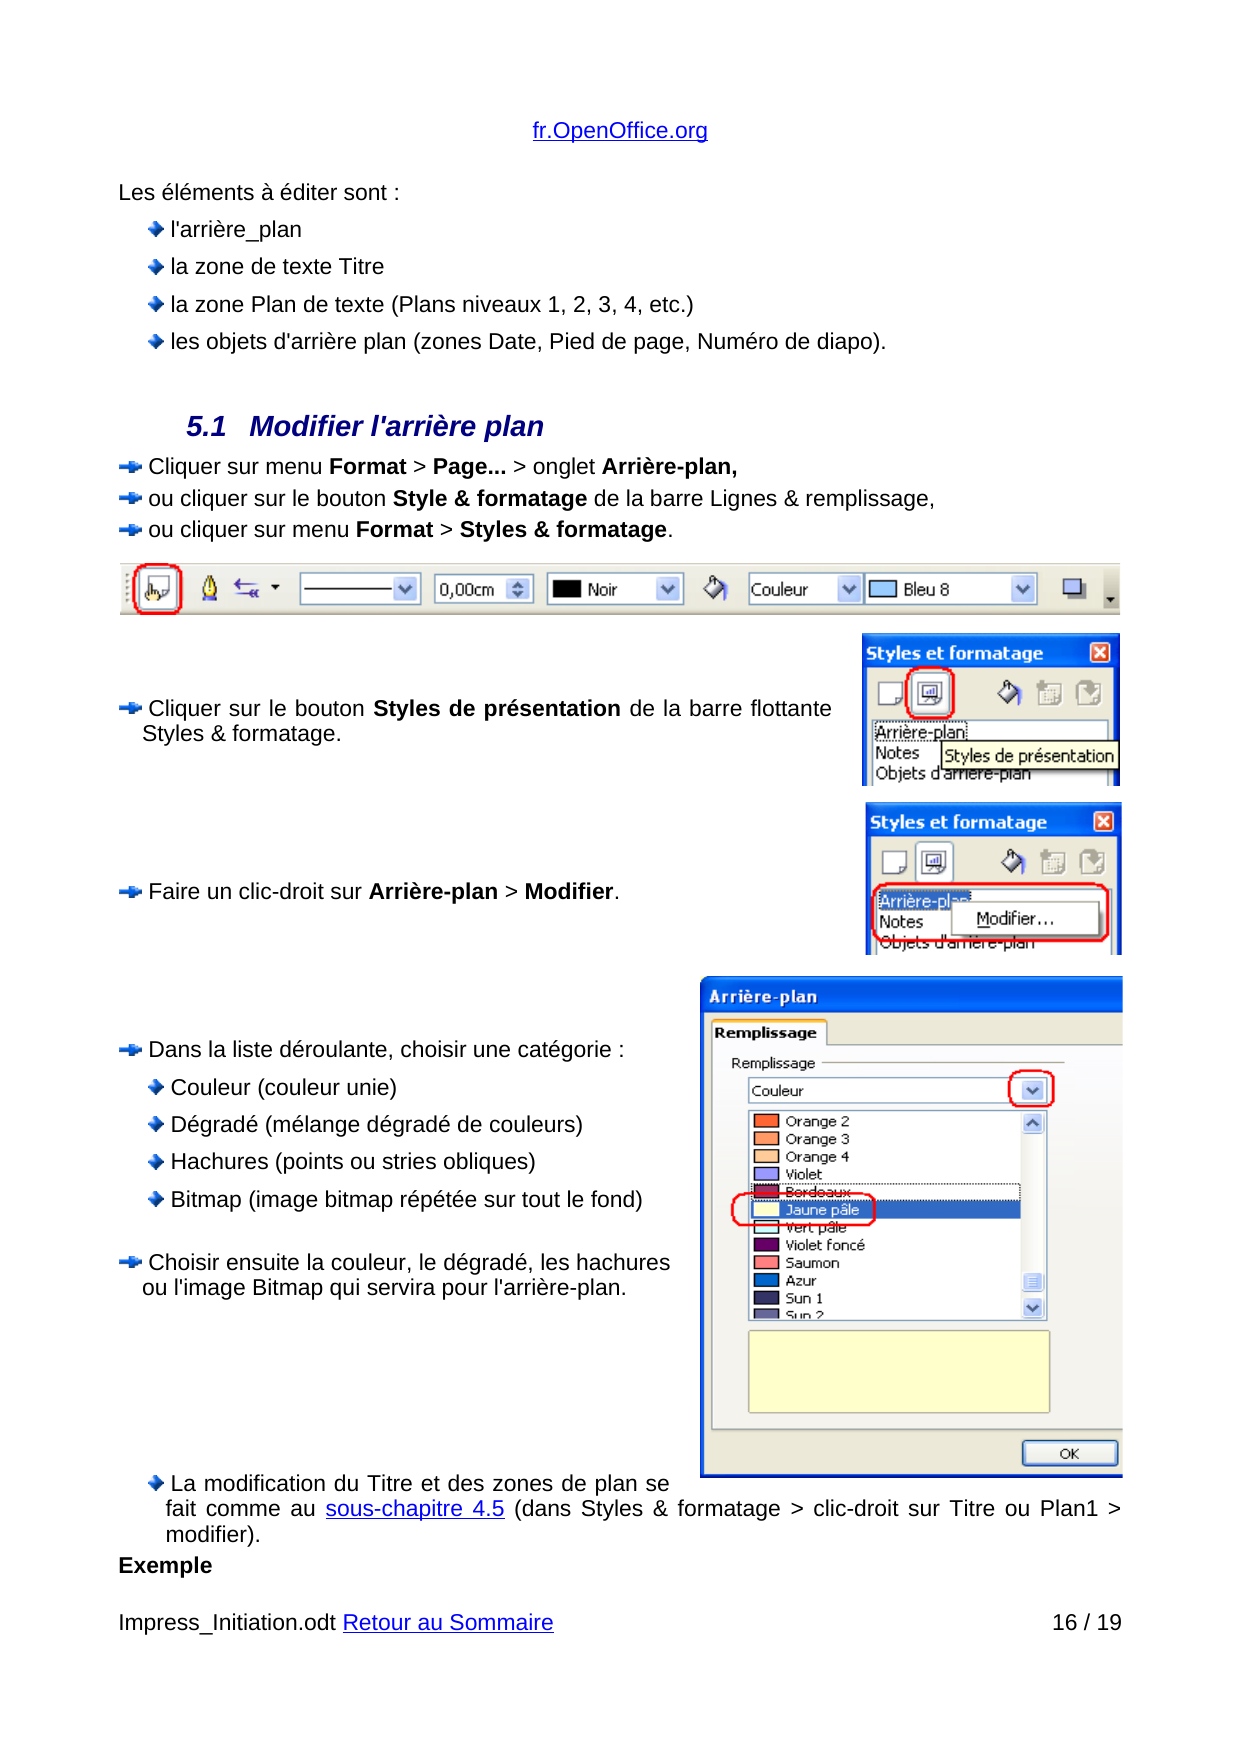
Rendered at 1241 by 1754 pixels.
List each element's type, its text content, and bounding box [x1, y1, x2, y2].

picture [119, 1256, 142, 1268]
picture [119, 524, 142, 536]
list Dans la liste déroulante, choisir une catégorie : [118, 1037, 700, 1062]
list Dégradé (mélange dégradé de couleurs) [148, 1112, 700, 1137]
list ou cliquer sur le bouton Style & formatage de la barre Lignes & remplissage, [118, 486, 1122, 511]
list Cliquer sur le bouton Styles de présentation de la barre flottante Styles & formatage. [118, 696, 862, 747]
list Cliquer sur menu Format > Page... > onglet Arrière-plan, [118, 454, 1122, 479]
picture [148, 296, 164, 312]
list la zone de texte Titre [148, 254, 1122, 279]
picture [148, 1154, 164, 1170]
picture [148, 1116, 164, 1132]
list les objets d'arrière plan (zones Date, Pied de page, Numéro de diapo). [148, 329, 1122, 354]
list La modification du Titre et des zones de plan se fait comme au sous-chapitre 4.5 (dans Styles & formatage > clic-droit sur Titre ou Plan1 > modifier). [148, 1470, 1122, 1547]
list Choisir ensuite la couleur, le dégradé, les hachures ou l'image Bitmap qui servira pour l'arrière-plan. [118, 1249, 700, 1301]
list l'arrière_plan [148, 217, 1122, 242]
picture [148, 1475, 164, 1491]
picture [865, 802, 1122, 955]
picture [148, 334, 164, 349]
picture [119, 461, 142, 473]
list Bitmap (image bitmap répétée sur tout le fond) [148, 1186, 700, 1212]
picture [148, 1079, 164, 1095]
list la zone Plan de texte (Plans niveaux 1, 2, 3, 4, etc.) [148, 291, 1122, 317]
picture [700, 976, 1123, 1478]
list Exemple [118, 1553, 1122, 1579]
list Faire un clic-droit sur Arrière-plan > Modifier. [118, 879, 865, 904]
subtitle Modifier l'arrière plan [148, 409, 1122, 442]
list Hachures (points ou stries obliques) [148, 1149, 700, 1174]
picture [119, 492, 142, 504]
picture [862, 633, 1120, 786]
picture [120, 563, 1121, 615]
list Les éléments à éditer sont : [118, 179, 1122, 205]
picture [119, 886, 142, 898]
picture [148, 221, 164, 237]
picture [119, 1044, 142, 1056]
picture [148, 259, 164, 275]
picture [119, 702, 142, 714]
list Couleur (couleur unie) [148, 1074, 700, 1100]
picture [148, 1191, 164, 1207]
list ou cliquer sur menu Format > Styles & formatage. [118, 517, 1122, 543]
